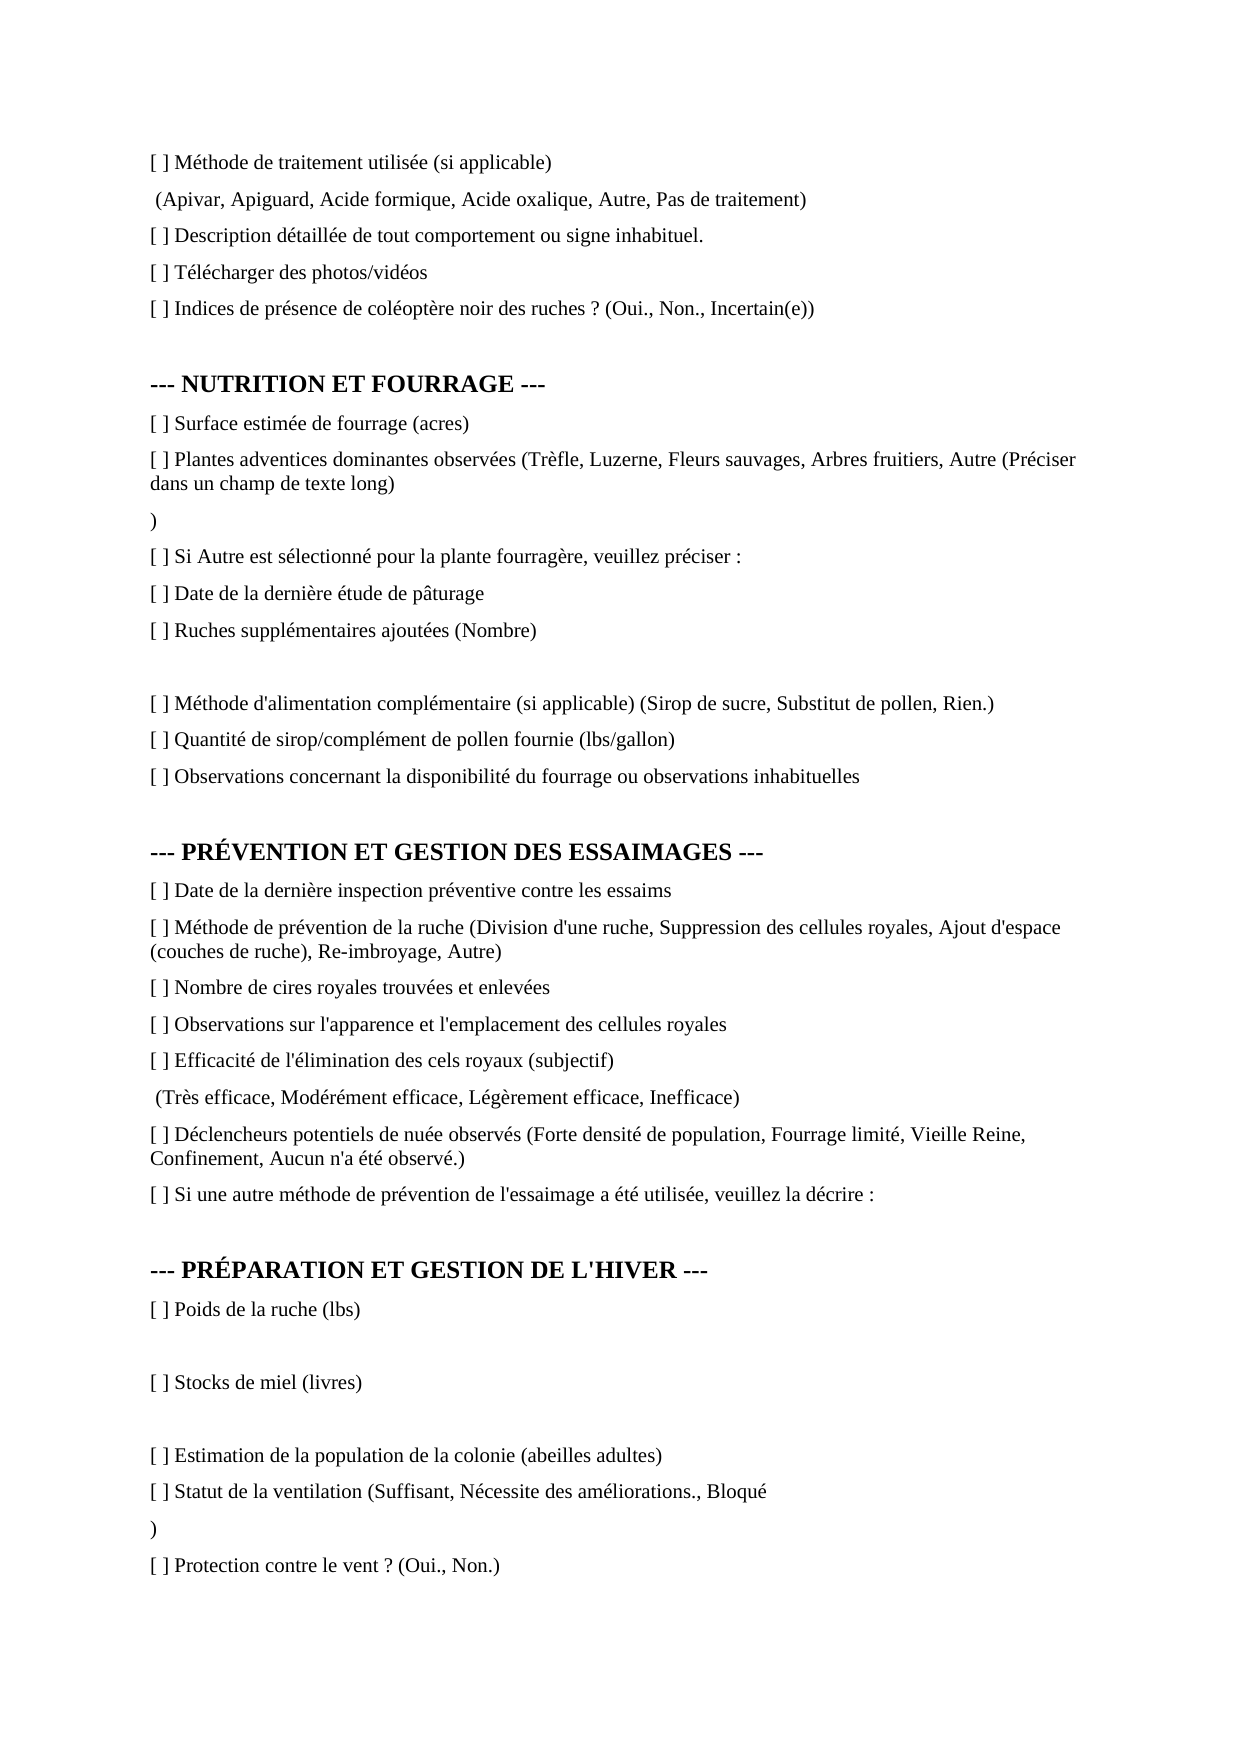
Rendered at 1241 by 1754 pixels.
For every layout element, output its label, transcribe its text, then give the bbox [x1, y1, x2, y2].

text [ ] Si une autre méthode de prévention de l'essaimage a été utilisée, veuillez la décrire : [150, 1182, 1090, 1206]
text --- PRÉPARATION ET GESTION DE L'HIVER --- [150, 1255, 1090, 1284]
text [ ] Statut de la ventilation (Suffisant, Nécessite des améliorations., Bloqué [150, 1479, 1090, 1503]
text (Très efficace, Modérément efficace, Légèrement efficace, Inefficace) [150, 1085, 1090, 1109]
text [ ] Méthode de prévention de la ruche (Division d'une ruche, Suppression des cellules royales, Ajout d'espace (couches de ruche), Re-imbroyage, Autre) [150, 915, 1090, 963]
text [ ] Estimation de la population de la colonie (abeilles adultes) [150, 1443, 1090, 1467]
text [ ] Efficacité de l'élimination des cels royaux (subjectif) [150, 1048, 1090, 1072]
text [ ] Stocks de miel (livres) [150, 1370, 1090, 1394]
text [ ] Surface estimée de fourrage (acres) [150, 411, 1090, 435]
text (Apivar, Apiguard, Acide formique, Acide oxalique, Autre, Pas de traitement) [150, 187, 1090, 211]
text [ ] Ruches supplémentaires ajoutées (Nombre) [150, 617, 1090, 642]
text --- PRÉVENTION ET GESTION DES ESSAIMAGES --- [150, 837, 1090, 866]
text [ ] Observations sur l'apparence et l'emplacement des cellules royales [150, 1012, 1090, 1036]
text ) [150, 1516, 1090, 1540]
text [ ] Déclencheurs potentiels de nuée observés (Forte densité de population, Fourrage limité, Vieille Reine, Confinement, Aucun n'a été observé.) [150, 1122, 1090, 1170]
text --- NUTRITION ET FOURRAGE --- [150, 369, 1090, 398]
text [ ] Quantité de sirop/complément de pollen fournie (lbs/gallon) [150, 727, 1090, 751]
text [ ] Poids de la ruche (lbs) [150, 1297, 1090, 1321]
text ) [150, 508, 1090, 532]
text [ ] Si Autre est sélectionné pour la plante fourragère, veuillez préciser : [150, 544, 1090, 568]
text [ ] Méthode d'alimentation complémentaire (si applicable) (Sirop de sucre, Substitut de pollen, Rien.) [150, 691, 1090, 715]
text [ ] Date de la dernière inspection préventive contre les essaims [150, 878, 1090, 902]
text [ ] Méthode de traitement utilisée (si applicable) [150, 150, 1090, 174]
text [ ] Protection contre le vent ? (Oui., Non.) [150, 1552, 1090, 1577]
text [ ] Date de la dernière étude de pâturage [150, 581, 1090, 605]
text [ ] Indices de présence de coléoptère noir des ruches ? (Oui., Non., Incertain(e)) [150, 296, 1090, 320]
text [ ] Plantes adventices dominantes observées (Trèfle, Luzerne, Fleurs sauvages, Arbres fruitiers, Autre (Préciser dans un champ de texte long) [150, 447, 1090, 495]
text [ ] Télécharger des photos/vidéos [150, 260, 1090, 284]
text [ ] Nombre de cires royales trouvées et enlevées [150, 975, 1090, 999]
text [ ] Description détaillée de tout comportement ou signe inhabituel. [150, 223, 1090, 247]
text [ ] Observations concernant la disponibilité du fourrage ou observations inhabituelles [150, 764, 1090, 788]
